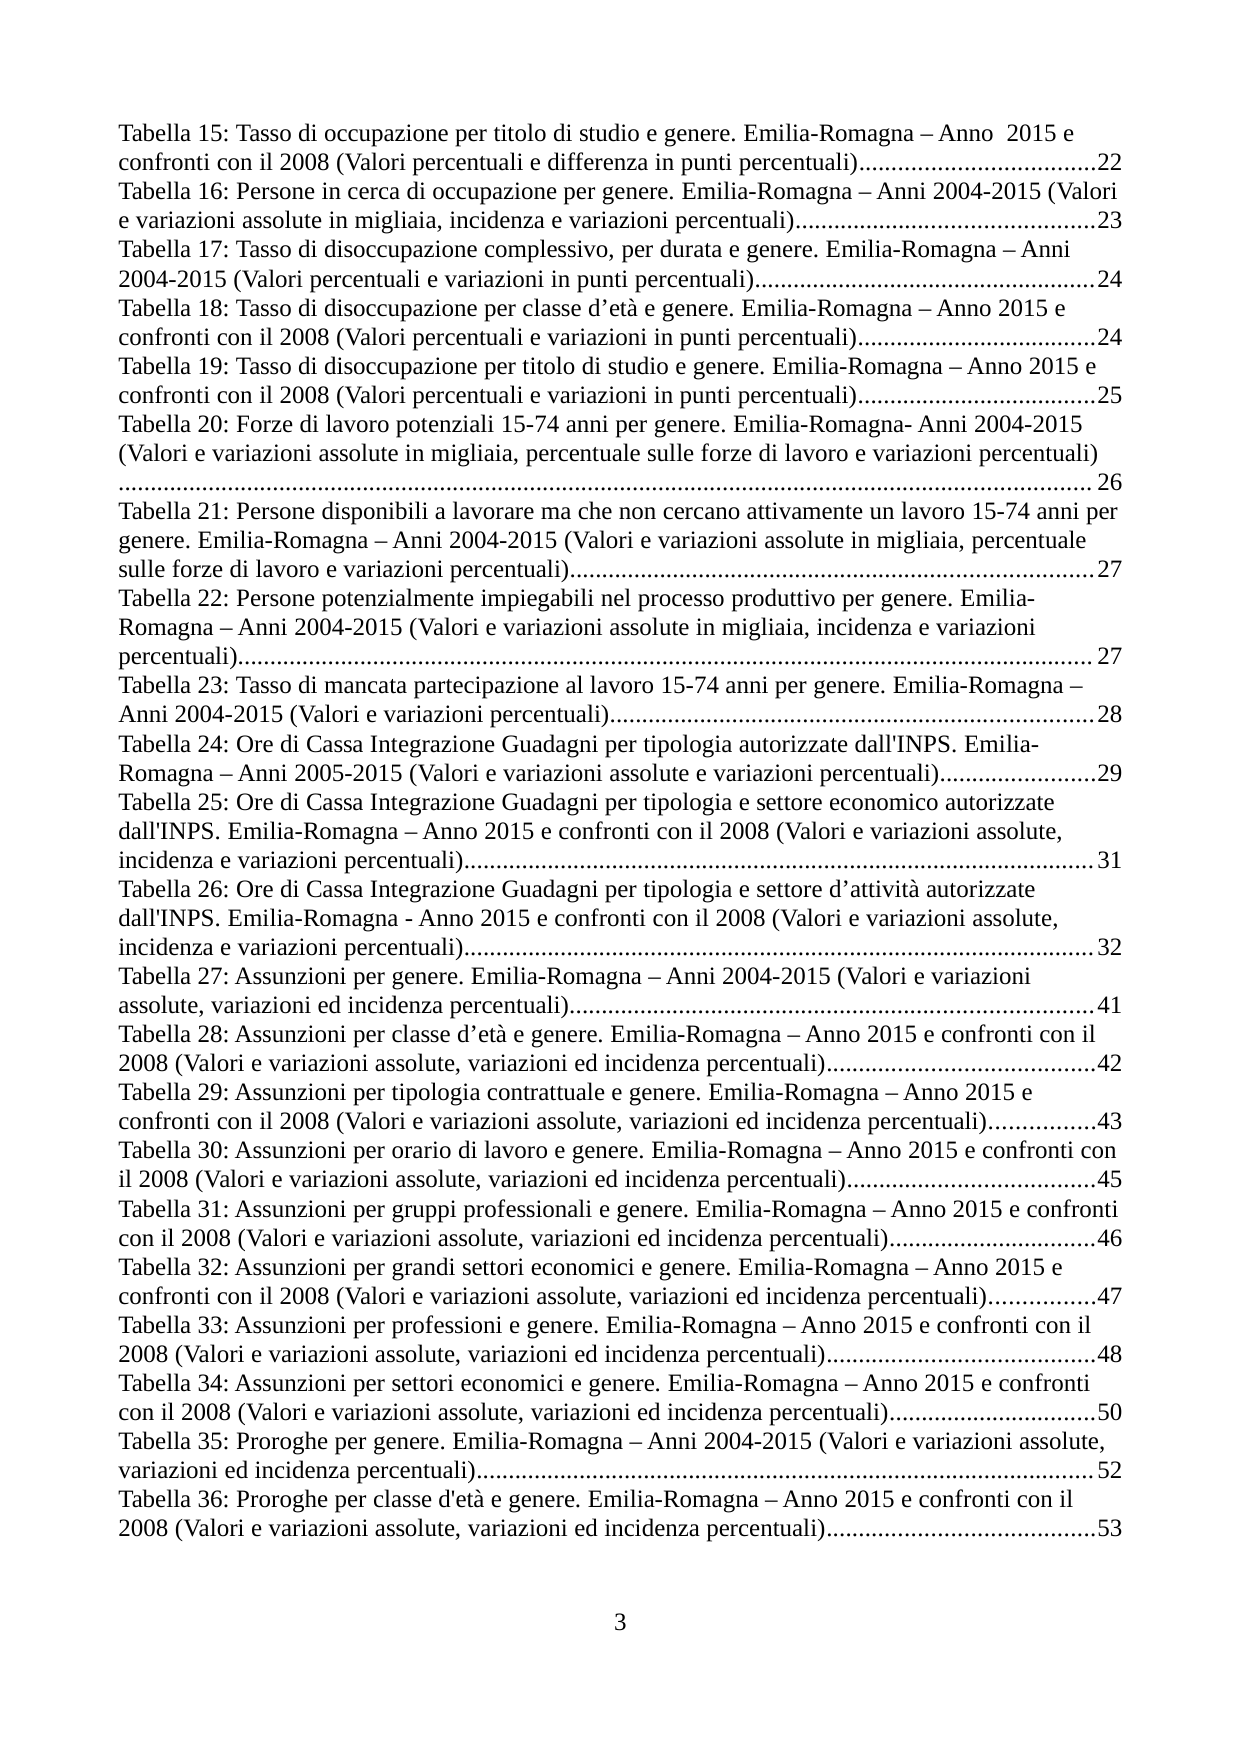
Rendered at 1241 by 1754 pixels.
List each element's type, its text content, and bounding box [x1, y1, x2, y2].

text Tabella 20: Forze di lavoro potenziali 15-74 anni per genere. Emilia-Romagna- Anni 2004-2015 (Valori e variazioni assolute in migliaia, percentuale sulle forze di lavoro e variazioni percentuali) 26 [118, 409, 1122, 496]
text Tabella 34: Assunzioni per settori economici e genere. Emilia-Romagna – Anno 2015 e confronti con il 2008 (Valori e variazioni assolute, variazioni ed incidenza percentuali) 50 [118, 1368, 1122, 1426]
text Tabella 36: Proroghe per classe d'età e genere. Emilia-Romagna – Anno 2015 e confronti con il 2008 (Valori e variazioni assolute, variazioni ed incidenza percentuali) 53 [118, 1484, 1122, 1542]
text Tabella 30: Assunzioni per orario di lavoro e genere. Emilia-Romagna – Anno 2015 e confronti con il 2008 (Valori e variazioni assolute, variazioni ed incidenza percentuali) 45 [118, 1135, 1122, 1193]
text Tabella 23: Tasso di mancata partecipazione al lavoro 15-74 anni per genere. Emilia-Romagna – Anni 2004-2015 (Valori e variazioni percentuali) 28 [118, 670, 1122, 728]
text Tabella 32: Assunzioni per grandi settori economici e genere. Emilia-Romagna – Anno 2015 e confronti con il 2008 (Valori e variazioni assolute, variazioni ed incidenza percentuali) 47 [118, 1252, 1122, 1310]
text Tabella 29: Assunzioni per tipologia contrattuale e genere. Emilia-Romagna – Anno 2015 e confronti con il 2008 (Valori e variazioni assolute, variazioni ed incidenza percentuali) 43 [118, 1077, 1122, 1135]
text Tabella 31: Assunzioni per gruppi professionali e genere. Emilia-Romagna – Anno 2015 e confronti con il 2008 (Valori e variazioni assolute, variazioni ed incidenza percentuali) 46 [118, 1193, 1122, 1252]
text Tabella 24: Ore di Cassa Integrazione Guadagni per tipologia autorizzate dall'INPS. Emilia-Romagna – Anni 2005-2015 (Valori e variazioni assolute e variazioni percentuali) 29 [118, 728, 1122, 787]
text Tabella 27: Assunzioni per genere. Emilia-Romagna – Anni 2004-2015 (Valori e variazioni assolute, variazioni ed incidenza percentuali) 41 [118, 961, 1122, 1019]
text Tabella 22: Persone potenzialmente impiegabili nel processo produttivo per genere. Emilia-Romagna – Anni 2004-2015 (Valori e variazioni assolute in migliaia, incidenza e variazioni percentuali) 27 [118, 583, 1122, 670]
text Tabella 28: Assunzioni per classe d’età e genere. Emilia-Romagna – Anno 2015 e confronti con il 2008 (Valori e variazioni assolute, variazioni ed incidenza percentuali) 42 [118, 1019, 1122, 1077]
text Tabella 35: Proroghe per genere. Emilia-Romagna – Anni 2004-2015 (Valori e variazioni assolute, variazioni ed incidenza percentuali) 52 [118, 1426, 1122, 1484]
text Tabella 33: Assunzioni per professioni e genere. Emilia-Romagna – Anno 2015 e confronti con il 2008 (Valori e variazioni assolute, variazioni ed incidenza percentuali) 48 [118, 1310, 1122, 1368]
text Tabella 15: Tasso di occupazione per titolo di studio e genere. Emilia-Romagna – Anno 2015 e confronti con il 2008 (Valori percentuali e differenza in punti percentuali) 22 [118, 118, 1122, 176]
text Tabella 21: Persone disponibili a lavorare ma che non cercano attivamente un lavoro 15-74 anni per genere. Emilia-Romagna – Anni 2004-2015 (Valori e variazioni assolute in migliaia, percentuale sulle forze di lavoro e variazioni percentuali) 27 [118, 496, 1122, 583]
text Tabella 17: Tasso di disoccupazione complessivo, per durata e genere. Emilia-Romagna – Anni 2004-2015 (Valori percentuali e variazioni in punti percentuali) 24 [118, 234, 1122, 292]
text Tabella 26: Ore di Cassa Integrazione Guadagni per tipologia e settore d’attività autorizzate dall'INPS. Emilia-Romagna - Anno 2015 e confronti con il 2008 (Valori e variazioni assolute, incidenza e variazioni percentuali) 32 [118, 874, 1122, 961]
text Tabella 18: Tasso di disoccupazione per classe d’età e genere. Emilia-Romagna – Anno 2015 e confronti con il 2008 (Valori percentuali e variazioni in punti percentuali) 24 [118, 292, 1122, 351]
text Tabella 25: Ore di Cassa Integrazione Guadagni per tipologia e settore economico autorizzate dall'INPS. Emilia-Romagna – Anno 2015 e confronti con il 2008 (Valori e variazioni assolute, incidenza e variazioni percentuali) 31 [118, 787, 1122, 874]
text Tabella 16: Persone in cerca di occupazione per genere. Emilia-Romagna – Anni 2004-2015 (Valori e variazioni assolute in migliaia, incidenza e variazioni percentuali) 23 [118, 176, 1122, 234]
text Tabella 19: Tasso di disoccupazione per titolo di studio e genere. Emilia-Romagna – Anno 2015 e confronti con il 2008 (Valori percentuali e variazioni in punti percentuali) 25 [118, 351, 1122, 409]
